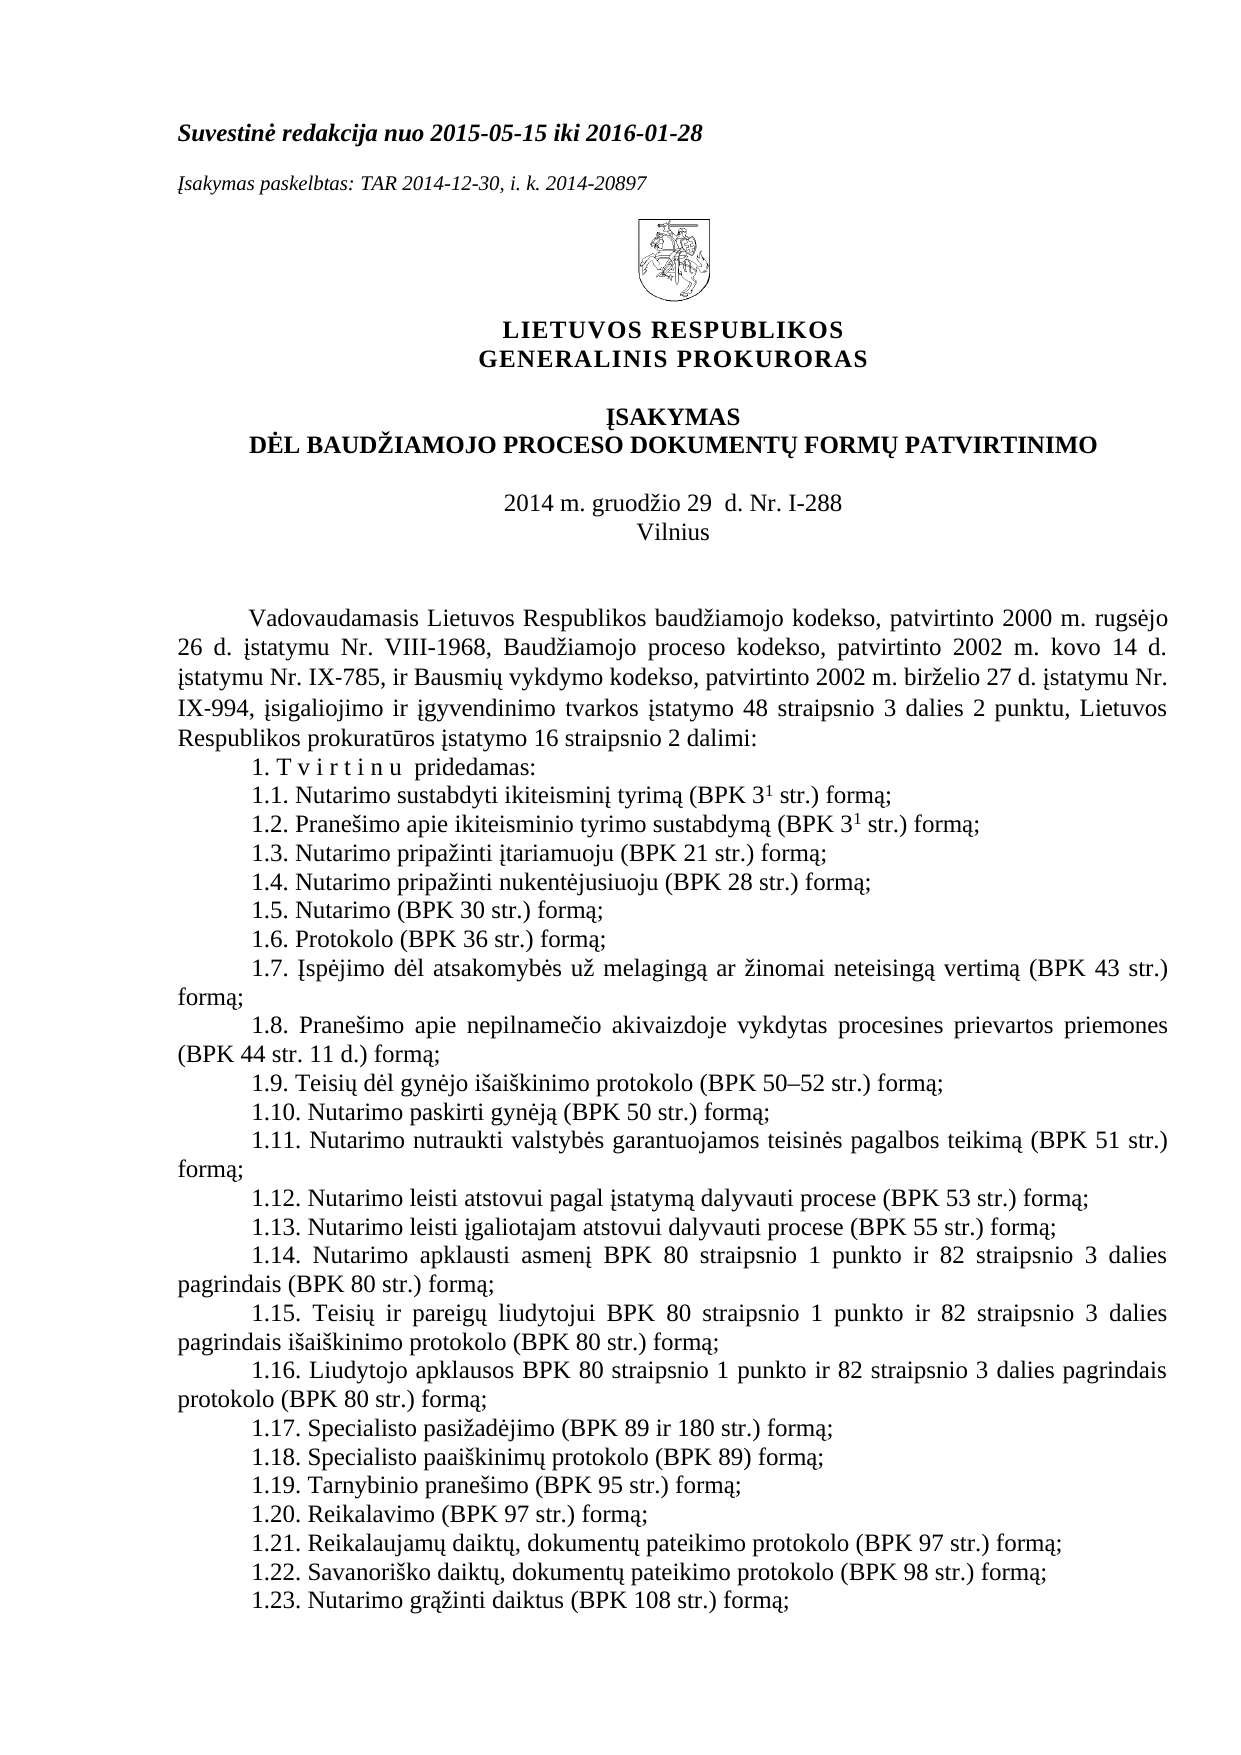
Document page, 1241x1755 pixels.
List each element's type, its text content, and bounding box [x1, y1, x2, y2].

text 1. T v i r t i n u pridedamas: [251, 752, 1169, 781]
text Vilnius [177, 517, 1169, 546]
text Įsakymas paskelbtas: TAR 2014-12-30, i. k. 2014-20897 [177, 171, 1169, 195]
text LIETUVOS RESPUBLIKOS [177, 316, 1169, 344]
text 1.7. Įspėjimo dėl atsakomybės už melagingą ar žinomai neteisingą vertimą (BPK 43 str.) formą; [177, 953, 1169, 1011]
text 1.11. Nutarimo nutraukti valstybės garantuojamos teisinės pagalbos teikimą (BPK 51 str.) formą; [177, 1126, 1169, 1183]
text 1.3. Nutarimo pripažinti įtariamuoju (BPK 21 str.) formą; [177, 838, 1169, 867]
text 1.4. Nutarimo pripažinti nukentėjusiuoju (BPK 28 str.) formą; [177, 867, 1169, 896]
text 1.2. Pranešimo apie ikiteisminio tyrimo sustabdymą (BPK 31 str.) formą; [177, 809, 1169, 838]
text 1.18. Specialisto paaiškinimų protokolo (BPK 89) formą; [177, 1442, 1169, 1471]
text 1.9. Teisių dėl gynėjo išaiškinimo protokolo (BPK 50–52 str.) formą; [177, 1068, 1169, 1097]
text 1.19. Tarnybinio pranešimo (BPK 95 str.) formą; [177, 1471, 1169, 1499]
text 1.17. Specialisto pasižadėjimo (BPK 89 ir 180 str.) formą; [177, 1413, 1169, 1442]
text Suvestinė redakcija nuo 2015-05-15 iki 2016-01-28 [177, 118, 1169, 147]
text 1.21. Reikalaujamų daiktų, dokumentų pateikimo protokolo (BPK 97 str.) formą; [177, 1528, 1169, 1557]
text 1.13. Nutarimo leisti įgaliotajam atstovui dalyvauti procese (BPK 55 str.) formą; [177, 1212, 1169, 1241]
text 1.20. Reikalavimo (BPK 97 str.) formą; [177, 1499, 1169, 1528]
text 1.14. Nutarimo apklausti asmenį BPK 80 straipsnio 1 punkto ir 82 straipsnio 3 dalies pagrindais (BPK 80 str.) formą; [177, 1241, 1169, 1298]
text 2014 m. gruodžio 29 d. Nr. I-288 [177, 488, 1169, 517]
text 1.6. Protokolo (BPK 36 str.) formą; [177, 924, 1169, 953]
text 1.5. Nutarimo (BPK 30 str.) formą; [177, 896, 1169, 924]
text 1.12. Nutarimo leisti atstovui pagal įstatymą dalyvauti procese (BPK 53 str.) formą; [177, 1183, 1169, 1212]
text įsakymas [177, 402, 1169, 431]
text 1.22. Savanoriško daiktų, dokumentų pateikimo protokolo (BPK 98 str.) formą; [177, 1557, 1169, 1586]
text dėl baudžiamojo proceso dokumentų Formų patvirtinimo [208, 431, 1139, 459]
text Vadovaudamasis Lietuvos Respublikos baudžiamojo kodekso, patvirtinto 2000 m. rugsėjo 26 d. įstatymu Nr. VIII-1968, Baudžiamojo proceso kodekso, patvirtinto 2002 m. kovo 14 d. įstatymu Nr. IX‑785, ir Bausmių vykdymo kodekso, patvirtinto 2002 m. birželio 27 d. įstatymu Nr. IX‑994, įsigaliojimo ir įgyvendinimo tvarkos įstatymo 48 straipsnio 3 dalies 2 punktu, Lietuvos Respublikos prokuratūros įstatymo 16 straipsnio 2 dalimi: [177, 603, 1169, 752]
text 1.23. Nutarimo grąžinti daiktus (BPK 108 str.) formą; [177, 1586, 1169, 1614]
text 1.1. Nutarimo sustabdyti ikiteisminį tyrimą (BPK 31 str.) formą; [177, 781, 1169, 809]
text 1.10. Nutarimo paskirti gynėją (BPK 50 str.) formą; [177, 1097, 1169, 1126]
text 1.8. Pranešimo apie nepilnamečio akivaizdoje vykdytas procesines prievartos priemones (BPK 44 str. 11 d.) formą; [177, 1011, 1169, 1068]
text 1.15. Teisių ir pareigų liudytojui BPK 80 straipsnio 1 punkto ir 82 straipsnio 3 dalies pagrindais išaiškinimo protokolo (BPK 80 str.) formą; [177, 1298, 1169, 1356]
text GENERALINIS PROKURORAS [177, 344, 1169, 373]
text 1.16. Liudytojo apklausos BPK 80 straipsnio 1 punkto ir 82 straipsnio 3 dalies pagrindais protokolo (BPK 80 str.) formą; [177, 1356, 1169, 1413]
